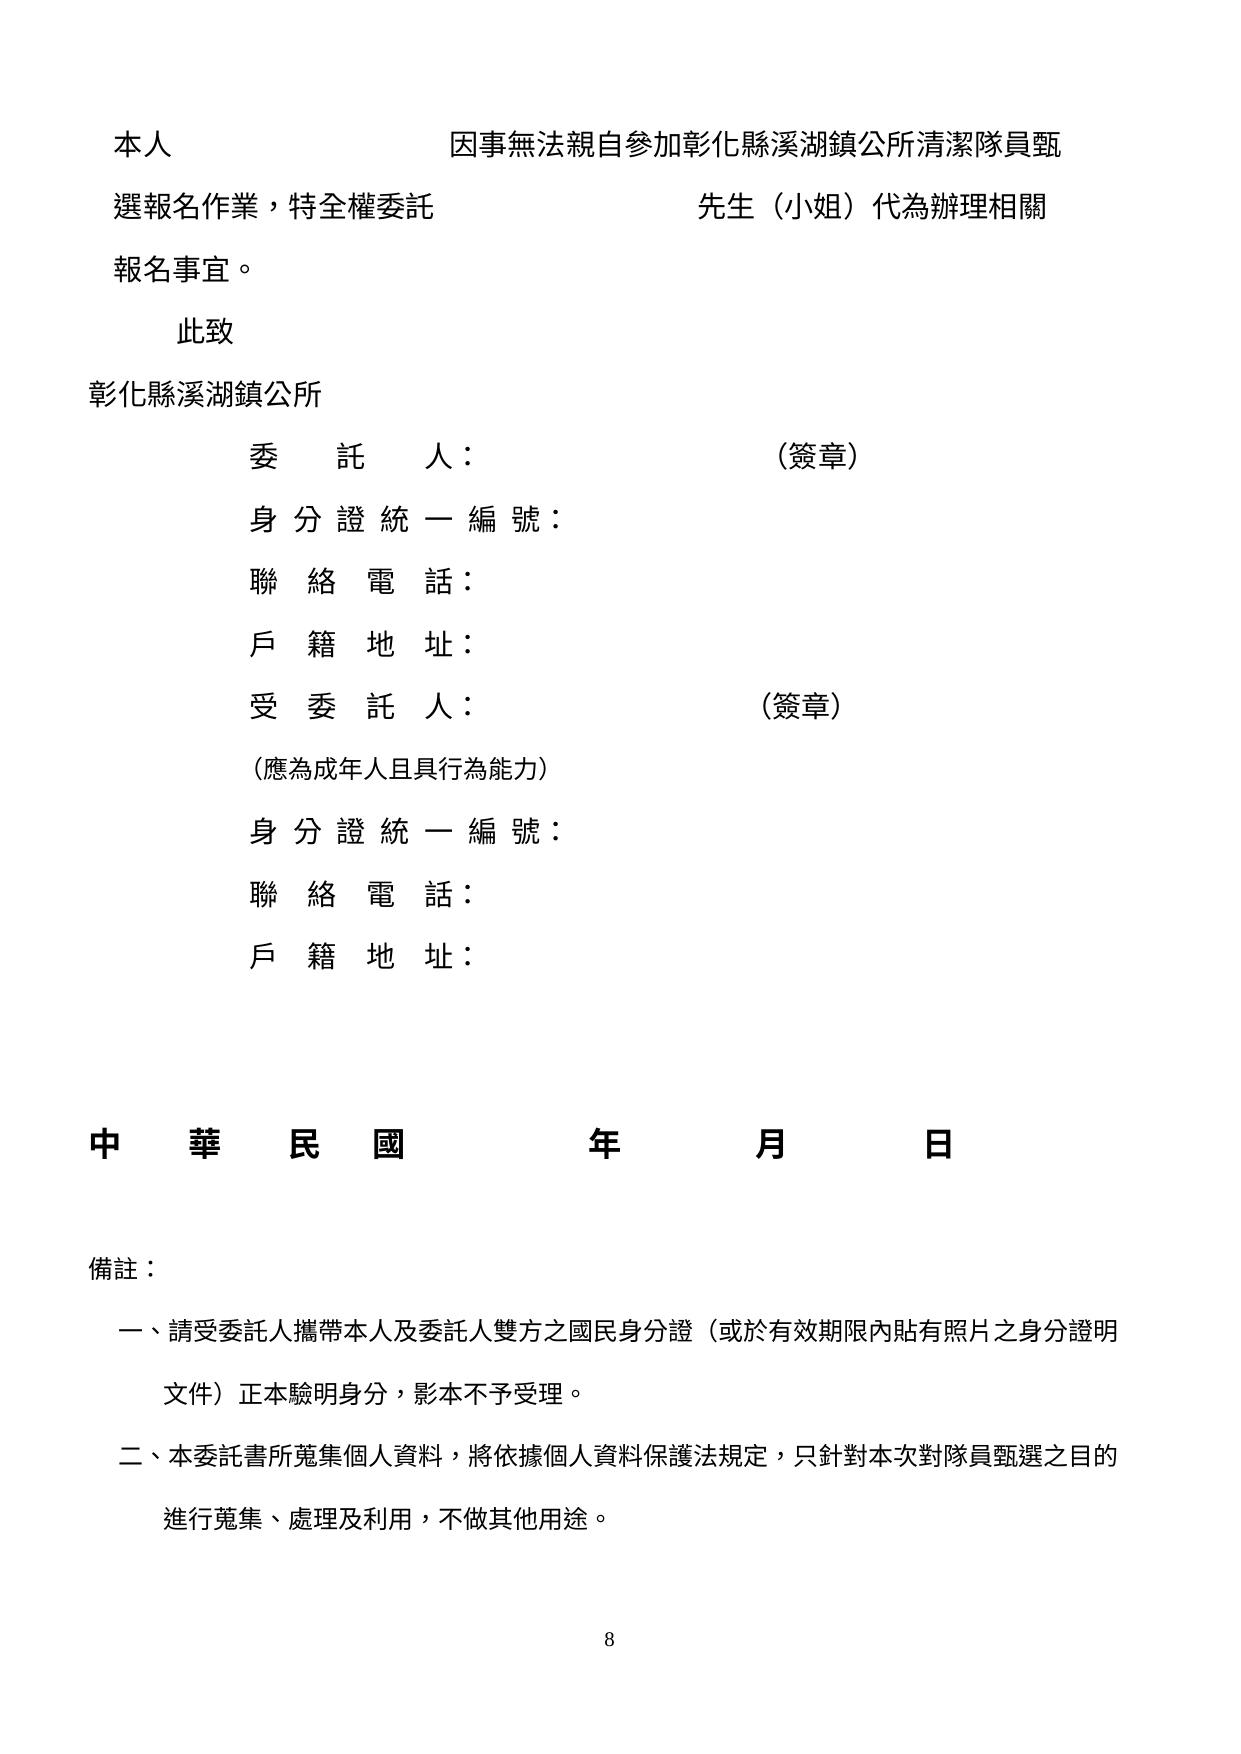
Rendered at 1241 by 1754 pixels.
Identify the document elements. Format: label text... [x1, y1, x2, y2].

text 二、本委託書所蒐集個人資料，將依據個人資料保護法規定，只針對本次對隊員甄選之目的進行蒐集、處理及利用，不做其他用途。 [89, 1413, 1122, 1538]
text 受 委 託 人： （簽章） [89, 663, 1122, 726]
text 身 分 證 統 一 編 號： [89, 476, 1122, 538]
text 中 華 民 國 年 月 日 [89, 1101, 1122, 1163]
text 彰化縣溪湖鎮公所 [89, 351, 1122, 413]
text 聯 絡 電 話： [89, 851, 1122, 913]
text 本人 因事無法親自參加彰化縣溪湖鎮公所清潔隊員甄選報名作業，特全權委託 先生（小姐）代為辦理相關報名事宜。 [114, 101, 1075, 288]
text 戶 籍 地 址： [89, 913, 1122, 976]
text 聯 絡 電 話： [89, 538, 1122, 601]
text 備註： [89, 1226, 1122, 1288]
text 此致 [89, 288, 1122, 351]
text （應為成年人且具行為能力） [89, 726, 1122, 788]
text 身 分 證 統 一 編 號： [89, 788, 1122, 851]
text 一、請受委託人攜帶本人及委託人雙方之國民身分證（或於有效期限內貼有照片之身分證明文件）正本驗明身分，影本不予受理。 [89, 1288, 1122, 1413]
text 委 託 人： （簽章） [89, 413, 1122, 476]
text 戶 籍 地 址： [89, 601, 1122, 663]
